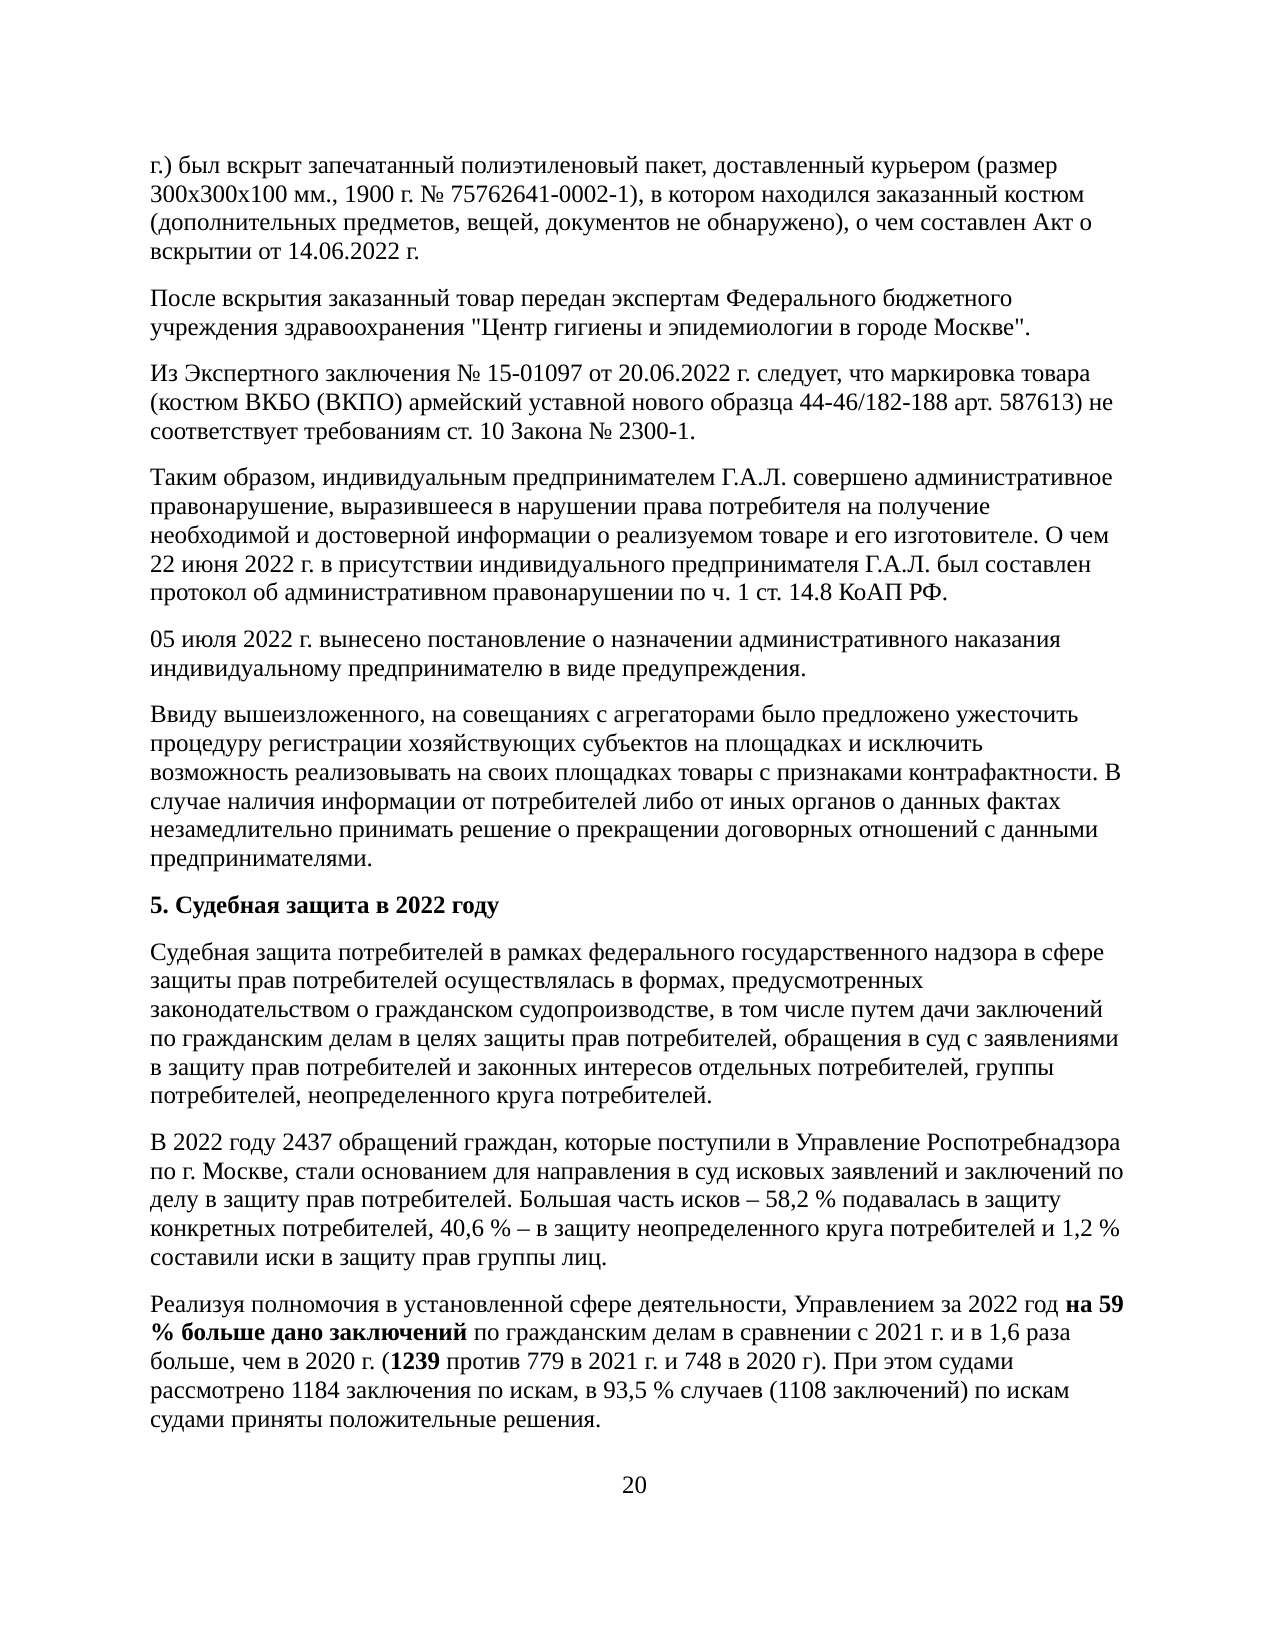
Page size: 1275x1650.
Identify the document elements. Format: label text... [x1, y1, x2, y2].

text В 2022 году 2437 обращений граждан, которые поступили в Управление Роспотребнадзора по г. Москве, стали основанием для направления в суд исковых заявлений и заключений по делу в защиту прав потребителей. Большая часть исков – 58,2 % подавалась в защиту конкретных потребителей, 40,6 % – в защиту неопределенного круга потребителей и 1,2 % составили иски в защиту прав группы лиц. [150, 1127, 1125, 1271]
text Ввиду вышеизложенного, на совещаниях с агрегаторами было предложено ужесточить процедуру регистрации хозяйствующих субъектов на площадках и исключить возможность реализовывать на своих площадках товары с признаками контрафактности. В случае наличия информации от потребителей либо от иных органов о данных фактах незамедлительно принимать решение о прекращении договорных отношений с данными предпринимателями. [150, 699, 1125, 872]
text 5. Судебная защита в 2022 году [150, 890, 1125, 919]
text Судебная защита потребителей в рамках федерального государственного надзора в сфере защиты прав потребителей осуществлялась в формах, предусмотренных законодательством о гражданском судопроизводстве, в том числе путем дачи заключений по гражданским делам в целях защиты прав потребителей, обращения в суд с заявлениями в защиту прав потребителей и законных интересов отдельных потребителей, группы потребителей, неопределенного круга потребителей. [150, 937, 1125, 1109]
text г.) был вскрыт запечатанный полиэтиленовый пакет, доставленный курьером (размер 300х300х100 мм., 1900 г. № 75762641-0002-1), в котором находился заказанный костюм (дополнительных предметов, вещей, документов не обнаружено), о чем составлен Акт о вскрытии от 14.06.2022 г. [150, 150, 1125, 265]
text Реализуя полномочия в установленной сфере деятельности, Управлением за 2022 год на 59 % больше дано заключений по гражданским делам в сравнении с 2021 г. и в 1,6 раза больше, чем в 2020 г. (1239 против 779 в 2021 г. и 748 в 2020 г). При этом судами рассмотрено 1184 заключения по искам, в 93,5 % случаев (1108 заключений) по искам судами приняты положительные решения. [150, 1289, 1125, 1432]
text 05 июля 2022 г. вынесено постановление о назначении административного наказания индивидуальному предпринимателю в виде предупреждения. [150, 624, 1125, 682]
text После вскрытия заказанный товар передан экспертам Федерального бюджетного учреждения здравоохранения "Центр гигиены и эпидемиологии в городе Москве". [150, 283, 1125, 340]
text Из Экспертного заключения № 15-01097 от 20.06.2022 г. следует, что маркировка товара (костюм ВКБО (ВКПО) армейский уставной нового образца 44-46/182-188 арт. 587613) не соответствует требованиям ст. 10 Закона № 2300-1. [150, 358, 1125, 444]
text Таким образом, индивидуальным предпринимателем Г.А.Л. совершено административное правонарушение, выразившееся в нарушении права потребителя на получение необходимой и достоверной информации о реализуемом товаре и его изготовителе. О чем 22 июня 2022 г. в присутствии индивидуального предпринимателя Г.А.Л. был составлен протокол об административном правонарушении по ч. 1 ст. 14.8 КоАП РФ. [150, 462, 1125, 606]
